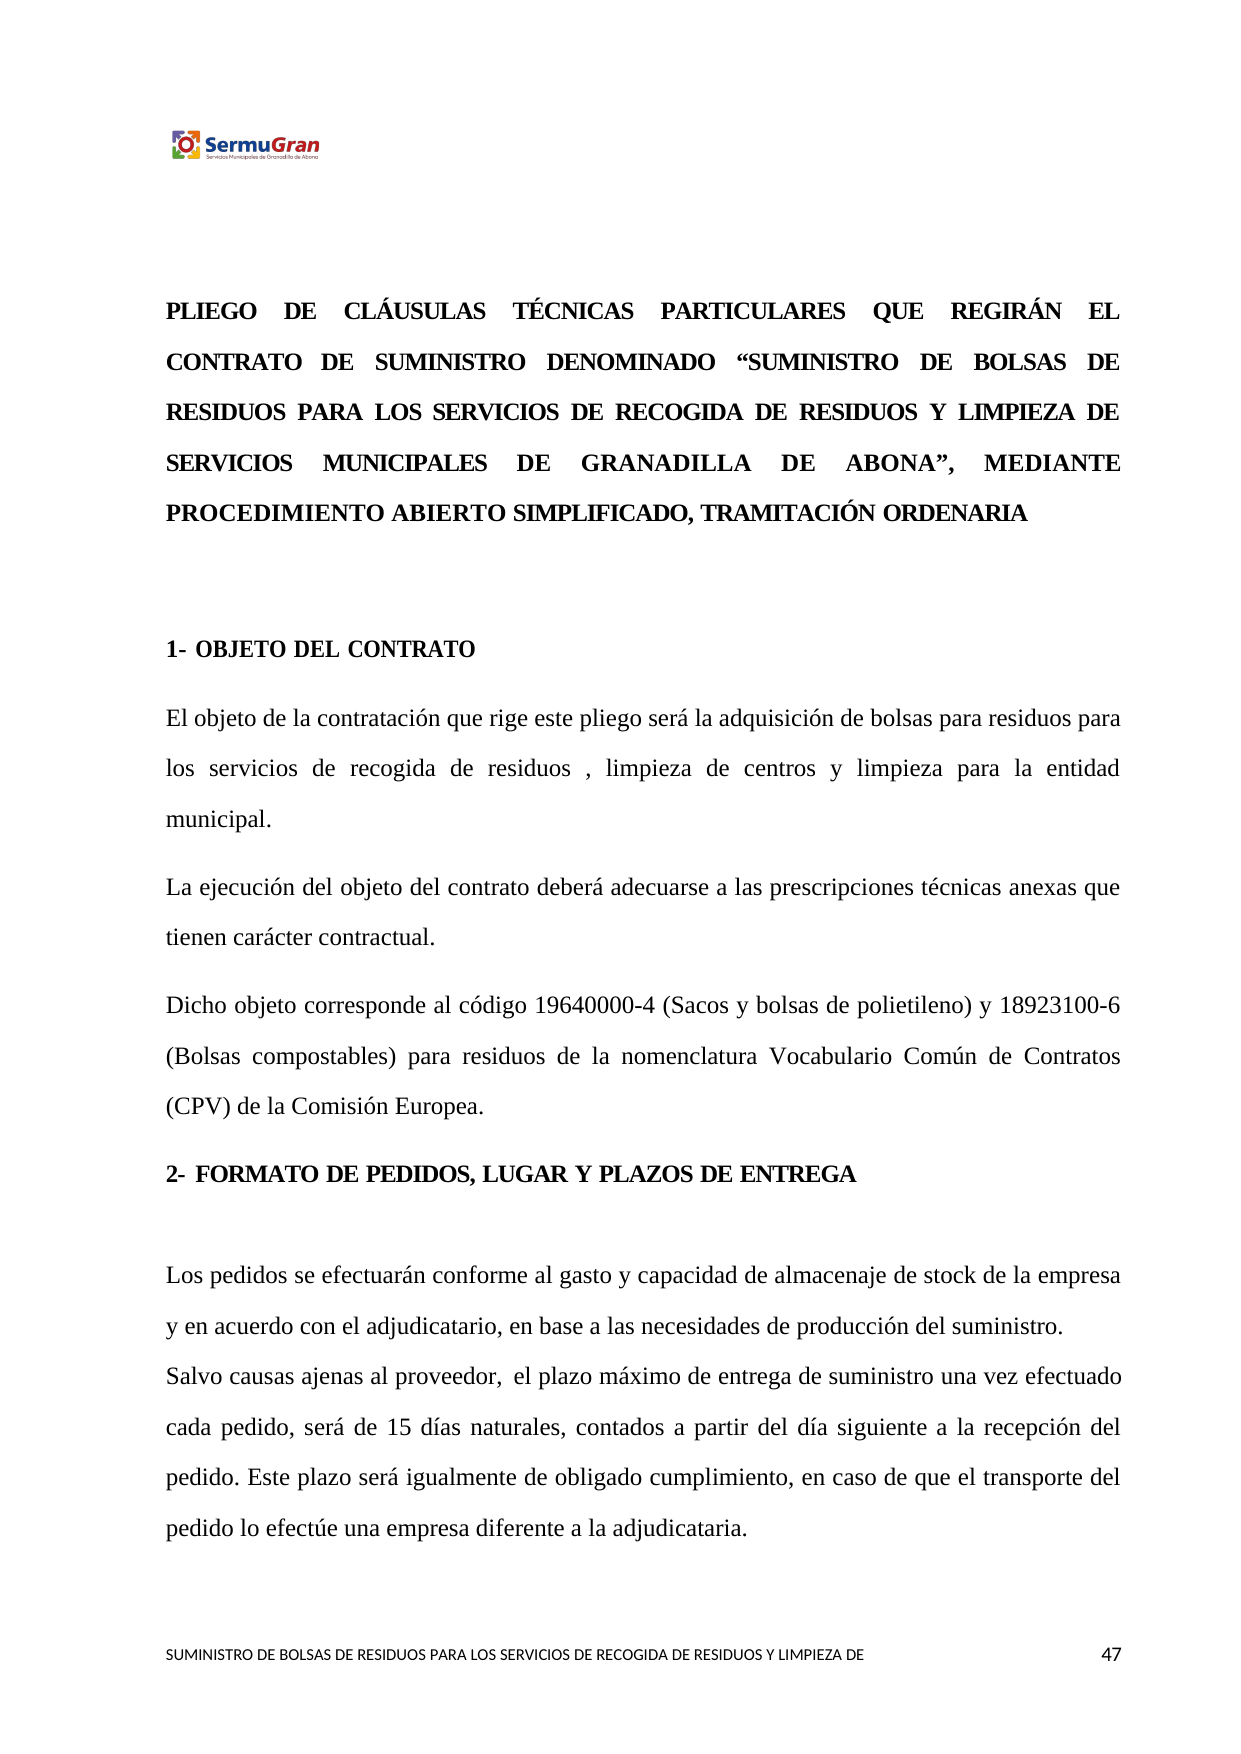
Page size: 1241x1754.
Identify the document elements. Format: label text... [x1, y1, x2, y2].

text Dicho objeto corresponde al código 19640000-4 (Sacos y bolsas de polietileno) y 18923100-6 (Bolsas compostables) para residuos de la nomenclatura Vocabulario Común de Contratos (CPV) de la Comisión Europea. [166, 990, 1122, 1120]
text El objeto de la contratación que rige este pliego será la adquisición de bolsas para residuos para los servicios de recogida de residuos , limpieza de centros y limpieza para la entidad municipal. [166, 703, 1121, 832]
list OBJETO DEL CONTRATO [166, 634, 1137, 663]
text Los pedidos se efectuarán conforme al gasto y capacidad de almacenaje de stock de la empresa y en acuerdo con el adjudicatario, en base a las necesidades de producción del suministro. [166, 1260, 1122, 1340]
text La ejecución del objeto del contrato deberá adecuarse a las prescripciones técnicas anexas que tienen carácter contractual. [166, 872, 1121, 951]
picture [165, 128, 325, 162]
text Salvo causas ajenas al proveedor, el plazo máximo de entrega de suministro una vez efectuado cada pedido, será de 15 días naturales, contados a partir del día siguiente a la recepción del pedido. Este plazo será igualmente de obligado cumplimiento, en caso de que el transporte del pedido lo efectúe una empresa diferente a la adjudicataria. [166, 1361, 1122, 1542]
subtitle PLIEGO DE CLÁUSULAS TÉCNICAS PARTICULARES QUE REGIRÁN EL CONTRATO DE SUMINISTRO DENOMINADO “SUMINISTRO DE BOLSAS DE RESIDUOS PARA LOS SERVICIOS DE RECOGIDA DE RESIDUOS Y LIMPIEZA DE SERVICIOS MUNICIPALES DE GRANADILLA DE ABONA”, MEDIANTE PROCEDIMIENTO ABIERTO SIMPLIFICADO, TRAMITACIÓN ORDENARIA [166, 296, 1122, 527]
subtitle FORMATO DE PEDIDOS, LUGAR Y PLAZOS DE ENTREGA [166, 1159, 1137, 1188]
